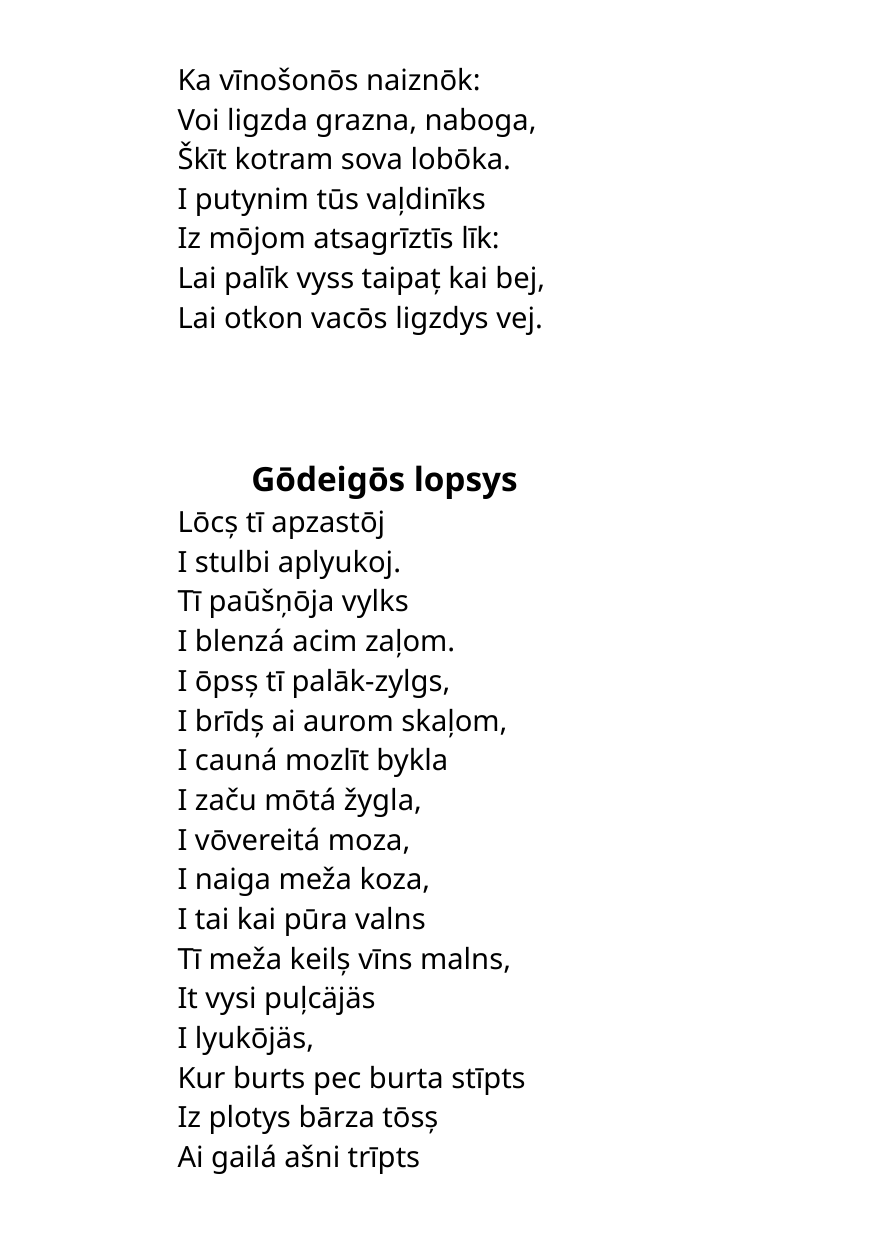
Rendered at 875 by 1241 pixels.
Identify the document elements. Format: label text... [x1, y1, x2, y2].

text I brīdș ai aurom skaļom, [177, 700, 815, 739]
text I lyukōjäs, [177, 1017, 815, 1057]
text I putynim tūs vaļdinīks [177, 178, 815, 218]
text I cauná mozlīt bykla [177, 739, 815, 779]
text Kur burts pec burta stīpts [177, 1057, 815, 1097]
text Lai palīk vyss taipaț kai bej, [177, 257, 815, 297]
text Lōcș tī apzastōj [177, 501, 815, 541]
text I stulbi aplyukoj. [177, 541, 815, 581]
text Voi ligzda grazna, naboga, [177, 99, 815, 138]
text Tī paūšņōja vylks [177, 581, 815, 620]
text Ka vīnošonōs naiznōk: [177, 59, 815, 99]
text I naiga meža koza, [177, 858, 815, 898]
text Iz plotys bārza tōsș [177, 1097, 815, 1136]
text It vysi puļcäjäs [177, 978, 815, 1017]
text Ai gailá ašni trīpts [177, 1136, 815, 1176]
text I vōvereitá moza, [177, 819, 815, 858]
text Gōdeigōs lopsys [177, 456, 815, 501]
text I začu mōtá žygla, [177, 779, 815, 819]
text I ōpsș tī palāk-zylgs, [177, 660, 815, 700]
text I blenzá acim zaļom. [177, 620, 815, 660]
text I tai kai pūra valns [177, 898, 815, 938]
text Škīt kotram sova lobōka. [177, 138, 815, 178]
text Tī meža keilș vīns malns, [177, 938, 815, 978]
text Iz mōjom atsagrīztīs līk: [177, 218, 815, 257]
text Lai otkon vacōs ligzdys vej. [177, 297, 815, 337]
